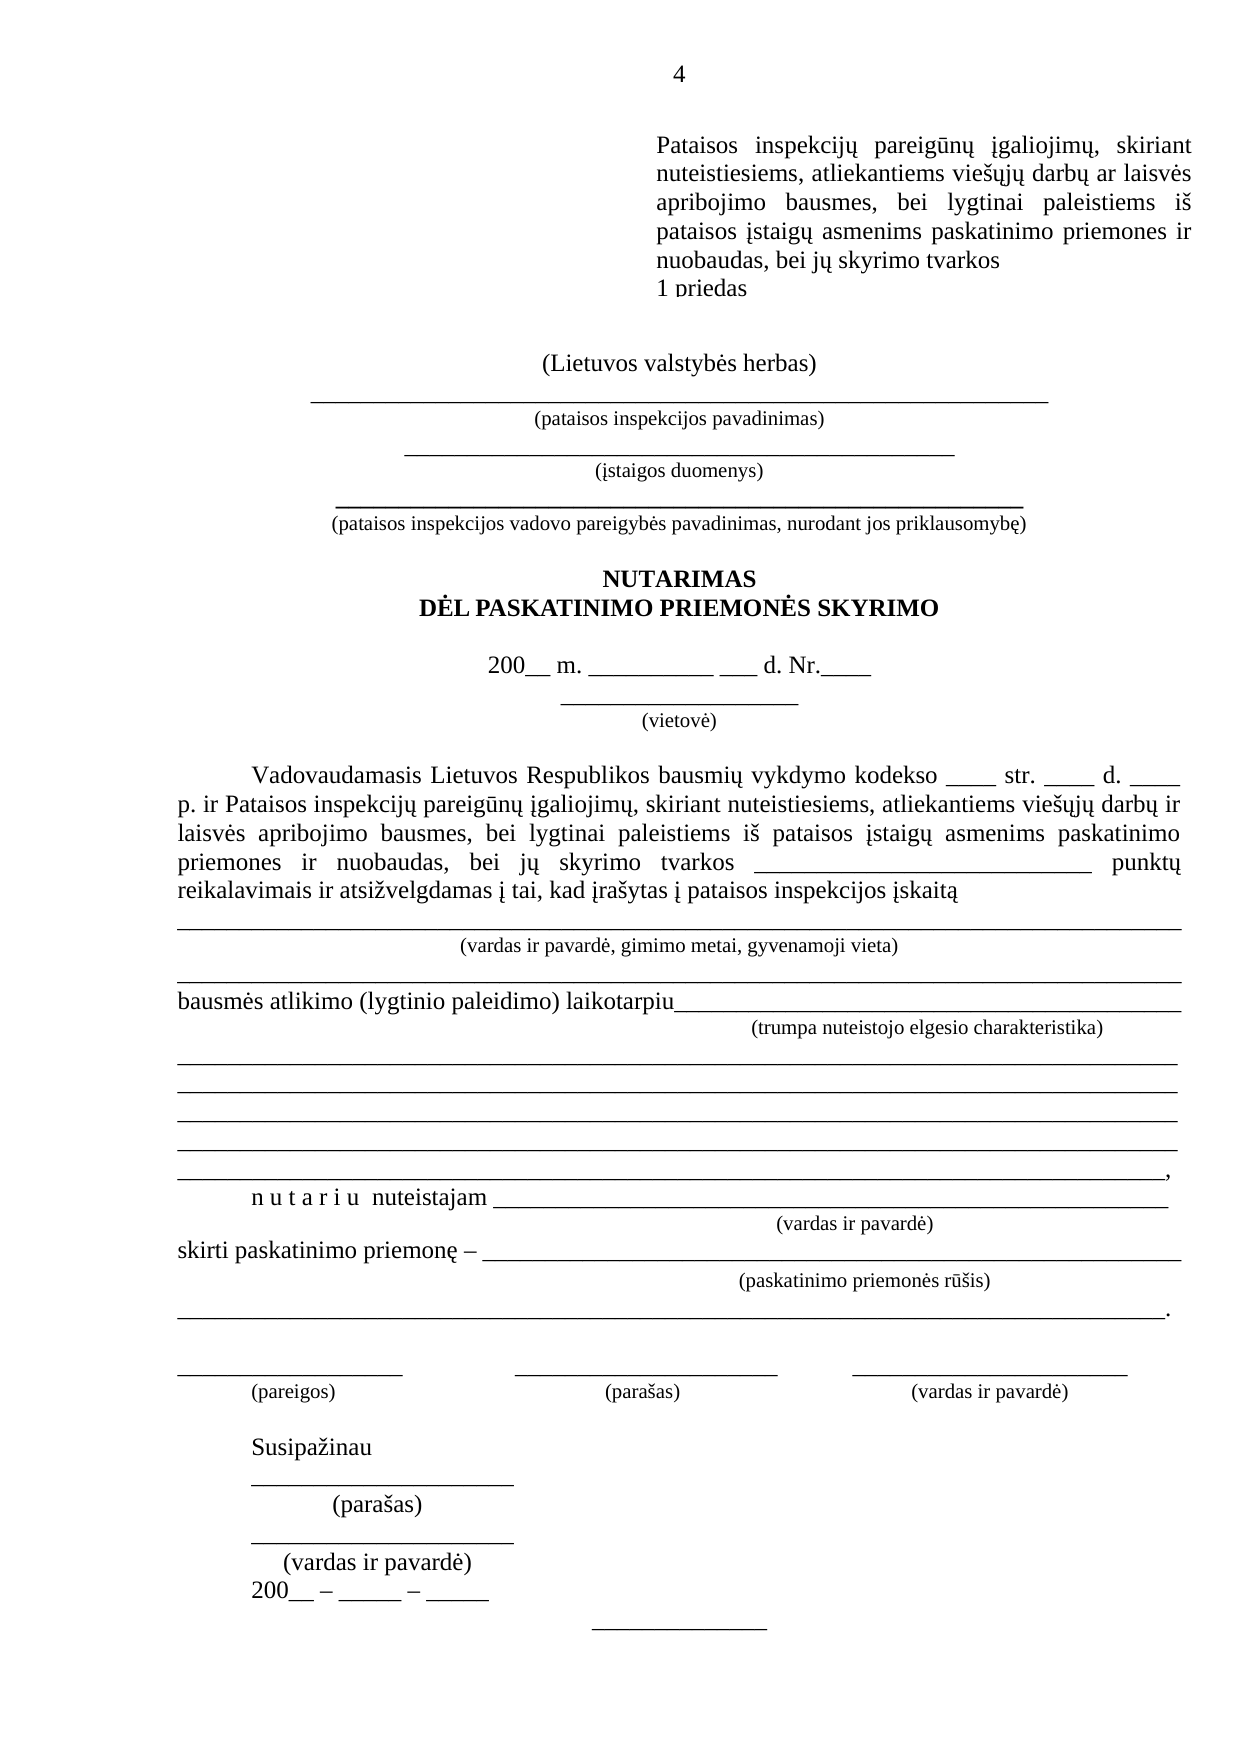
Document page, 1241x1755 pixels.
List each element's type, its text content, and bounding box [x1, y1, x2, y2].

text ________________________________________________________________________________ [177, 1067, 1181, 1096]
text 200__ m. __________ ___ d. Nr.____ [177, 650, 1181, 679]
text _______________________________________________________________________________. [177, 1293, 1181, 1322]
text (vardas ir pavardė, gimimo metai, gyvenamoji vieta) [177, 933, 1181, 957]
text Susipažinau [177, 1432, 1181, 1461]
text ______________ [177, 1604, 1181, 1633]
text _______________________________________________________ [177, 482, 1181, 511]
text bausmės atlikimo (lygtinio paleidimo) laikotarpiu [177, 986, 1181, 1015]
text (trumpa nuteistojo elgesio charakteristika) [177, 1015, 1181, 1039]
text ___________________ [177, 679, 1181, 708]
text Pataisos inspekcijų pareigūnų įgaliojimų, skiriant nuteistiesiems, atliekantiems viešųjų darbų ar laisvės apribojimo bausmes, bei lygtinai paleistiems iš pataisos įstaigų asmenims paskatinimo priemones ir nuobaudas, bei jų skyrimo tvarkos [656, 130, 1192, 273]
text NUTARIMAS [177, 564, 1181, 593]
text 200__ – _____ – _____ [177, 1576, 1181, 1604]
text Vadovaudamasis Lietuvos Respublikos bausmių vykdymo kodekso ____ str. ____ d. ____ p. ir Pataisos inspekcijų pareigūnų įgaliojimų, skiriant nuteistiesiems, atliekantiems viešųjų darbų ir laisvės apribojimo bausmes, bei lygtinai paleistiems iš pataisos įstaigų asmenims paskatinimo priemones ir nuobaudas, bei jų skyrimo tvarkos ___________________________ punktų reikalavimais ir atsižvelgdamas į tai, kad įrašytas į pataisos inspekcijos įskaitą [177, 761, 1181, 904]
text ________________________________________________________________________________________________________________________________________________________________ [177, 1096, 1181, 1154]
text ___________________________________________________________ [177, 377, 1181, 406]
text _______________________________________________________________________________, [177, 1154, 1181, 1182]
text __________________ _____________________ ______________________ [177, 1350, 1181, 1379]
text (vardas ir pavardė) [177, 1547, 1181, 1576]
text (pataisos inspekcijos pavadinimas) [177, 406, 1181, 430]
text _____________________ [177, 1518, 1181, 1547]
text (pataisos inspekcijos vadovo pareigybės pavadinimas, nurodant jos priklausomybę) [177, 511, 1181, 535]
text Dėl PASKATINIMO PRIEMONĖS SKYRIMO [177, 593, 1181, 622]
text (įstaigos duomenys) [177, 458, 1181, 482]
text 1 priedas [656, 273, 1192, 297]
text (vardas ir pavardė) [702, 1211, 1181, 1235]
text (pareigos) (parašas) (vardas ir pavardė) [177, 1379, 1181, 1403]
text nutariu nuteistajam ______________________________________________________ [177, 1182, 1181, 1211]
text _____________________ [177, 1461, 1181, 1489]
text (Lietuvos valstybės herbas) [177, 348, 1181, 377]
text skirti paskatinimo priemonę – [177, 1235, 1181, 1264]
text ____________________________________________ [177, 430, 1181, 458]
text ________________________________________________________________________________ [177, 1039, 1181, 1067]
text (parašas) [177, 1489, 1181, 1518]
text (vietovė) [177, 708, 1181, 732]
text (paskatinimo priemonės rūšis) [177, 1264, 1181, 1293]
